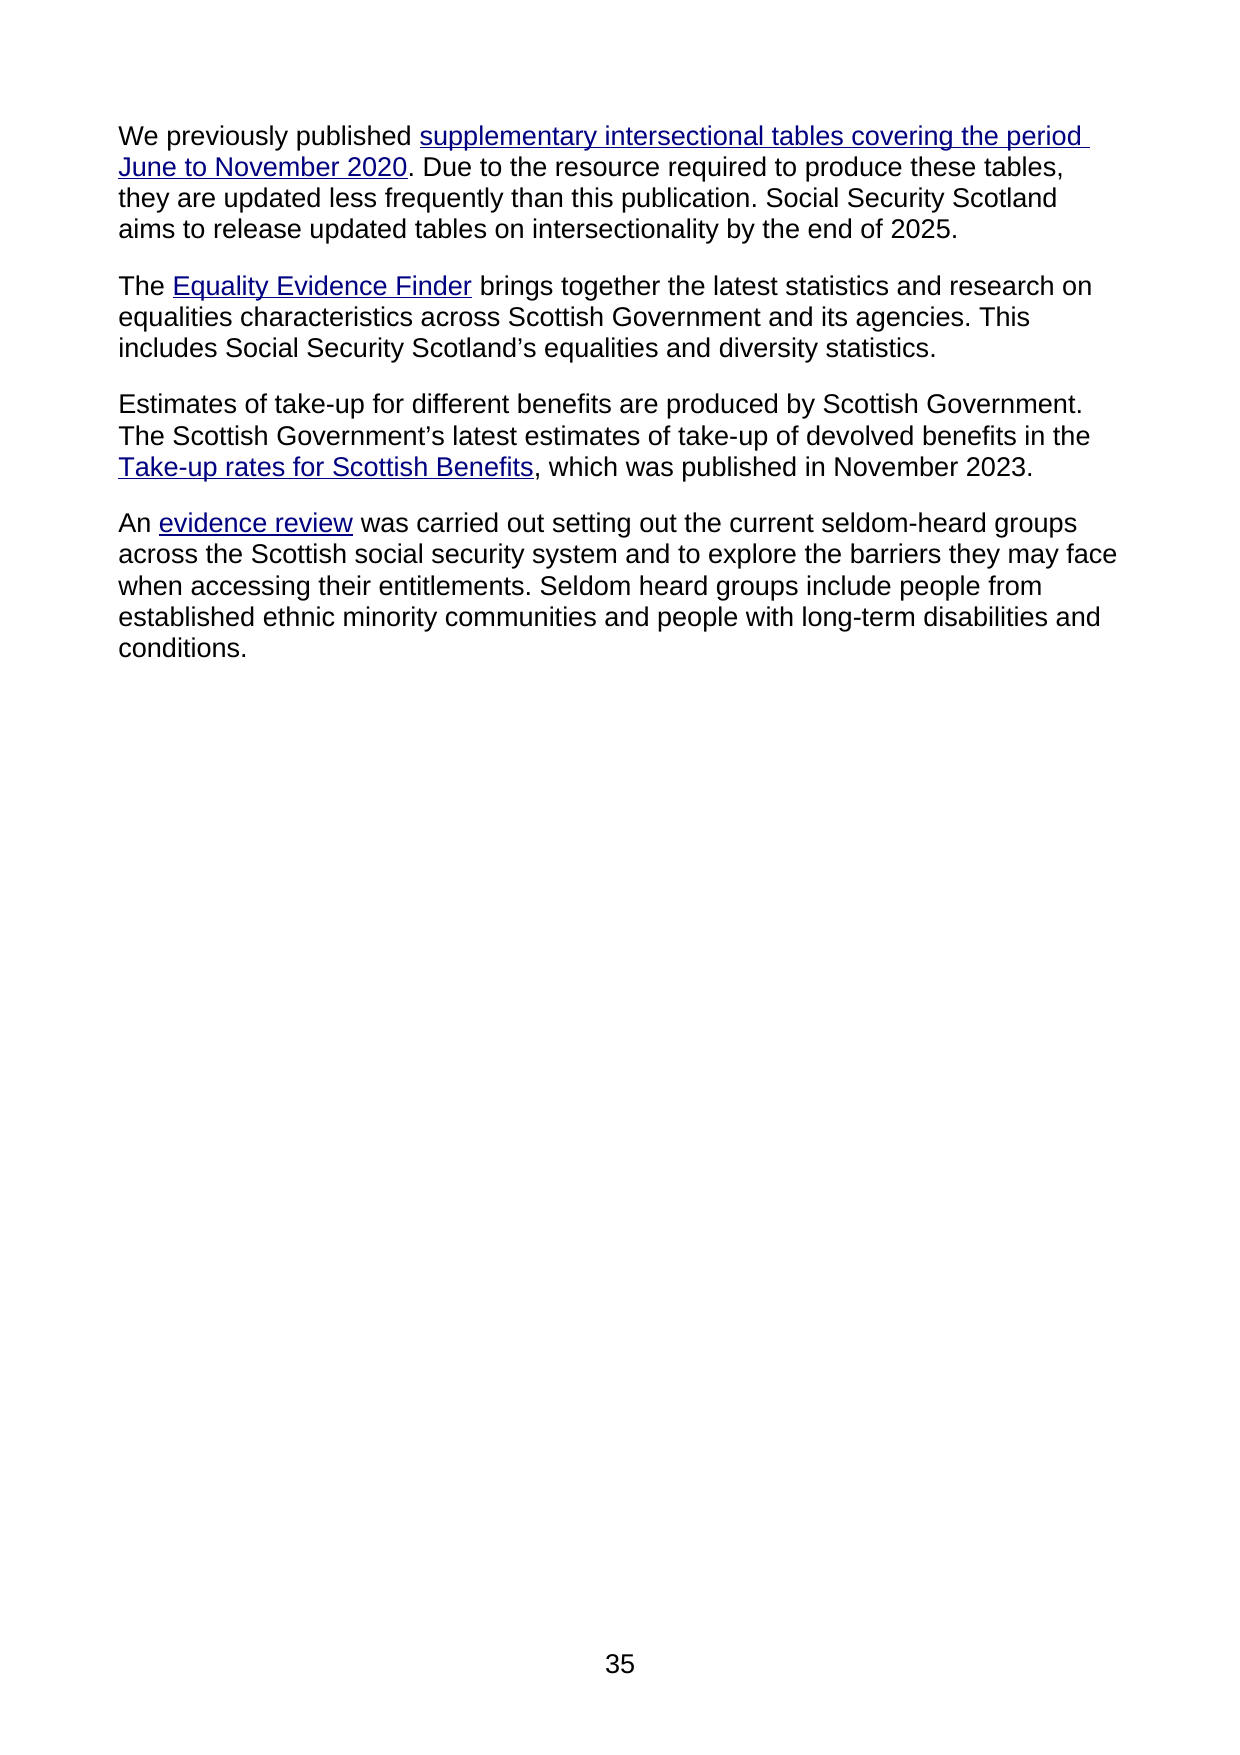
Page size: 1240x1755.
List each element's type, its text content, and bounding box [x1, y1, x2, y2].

text Estimates of take-up for different benefits are produced by Scottish Government. The Scottish Government’s latest estimates of take-up of devolved benefits in the Take-up rates for Scottish Benefits, which was published in November 2023. [118, 389, 1121, 482]
text An evidence review was carried out setting out the current seldom-heard groups across the Scottish social security system and to explore the barriers they may face when accessing their entitlements. Seldom heard groups include people from established ethnic minority communities and people with long-term disabilities and conditions. [118, 507, 1121, 664]
text The Equality Evidence Finder brings together the latest statistics and research on equalities characteristics across Scottish Government and its agencies. This includes Social Security Scotland’s equalities and diversity statistics. [118, 270, 1121, 364]
text We previously published supplementary intersectional tables covering the period June to November 2020. Due to the resource required to produce these tables, they are updated less frequently than this publication. Social Security Scotland aims to release updated tables on intersectionality by the end of 2025. [118, 120, 1121, 245]
